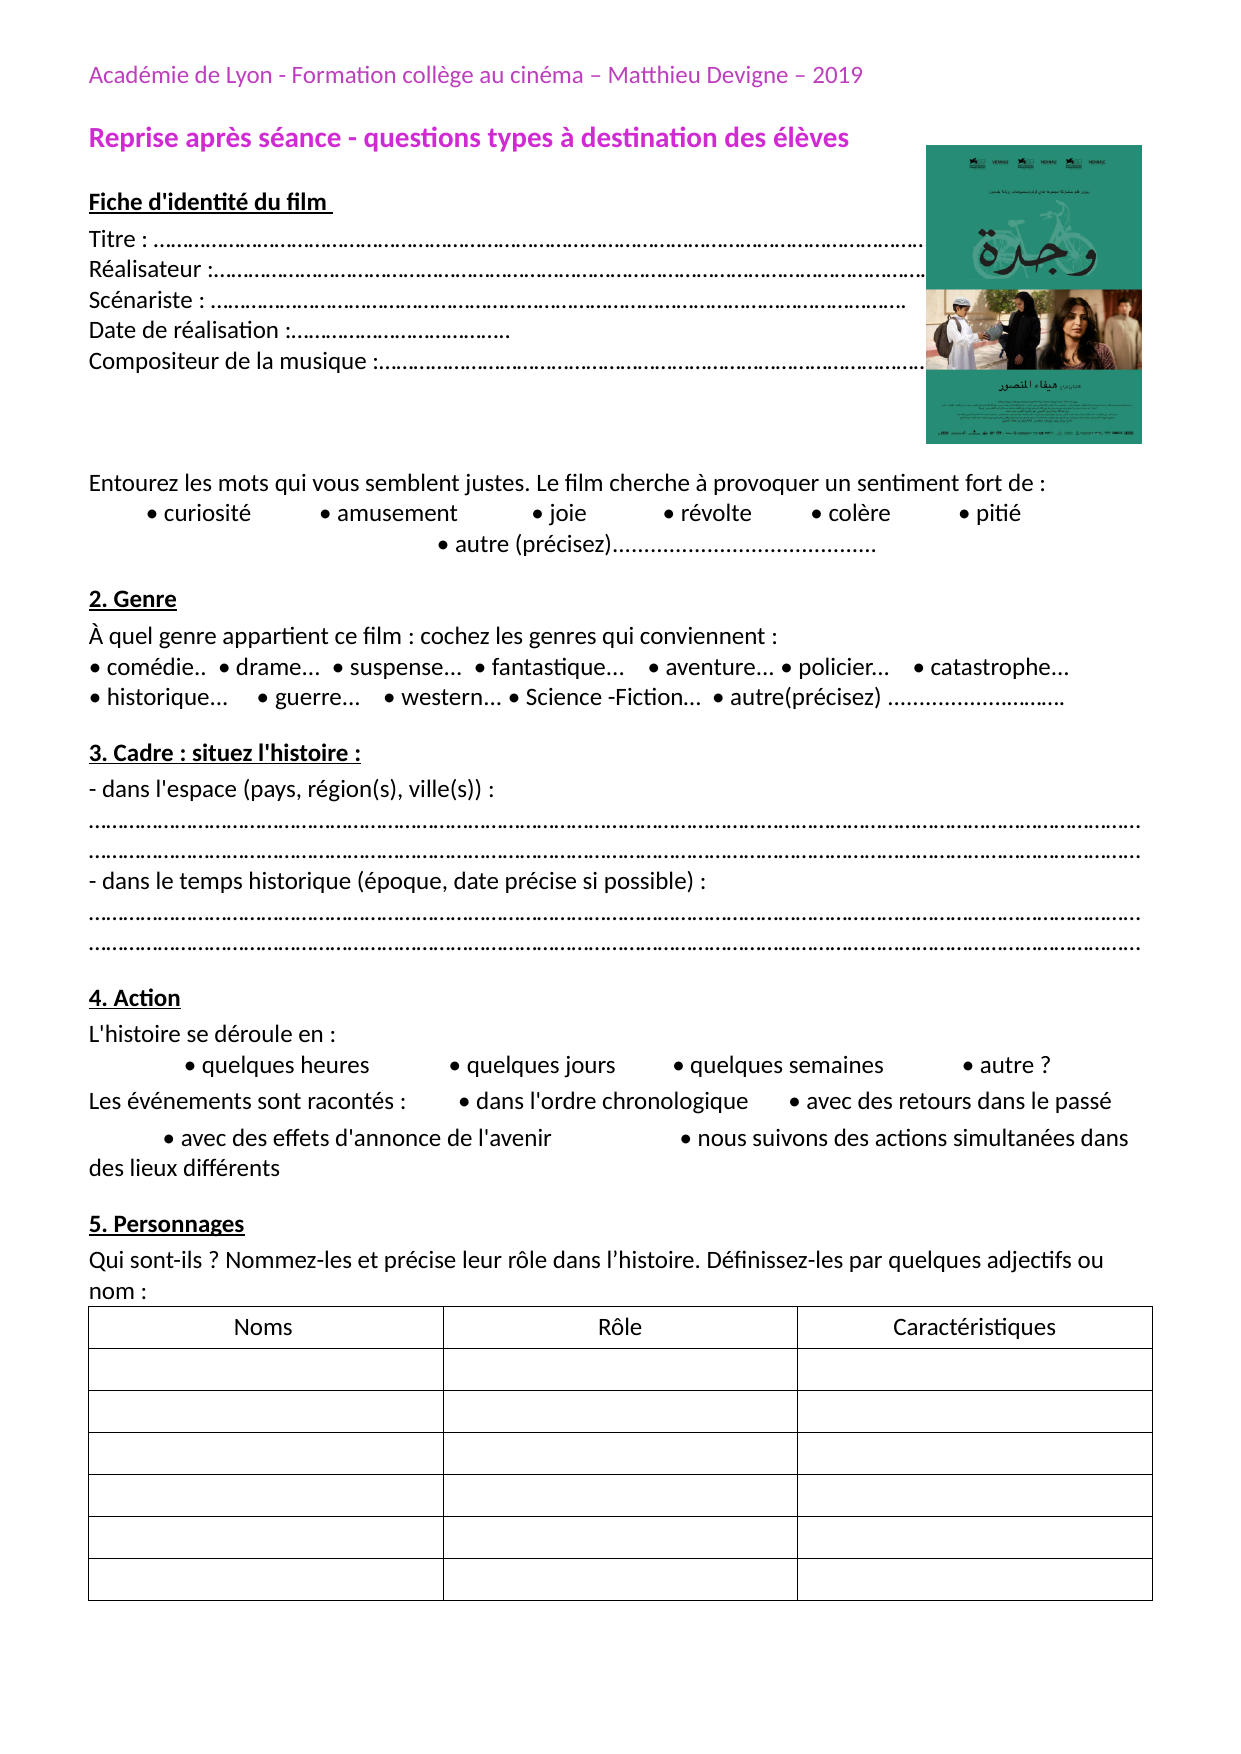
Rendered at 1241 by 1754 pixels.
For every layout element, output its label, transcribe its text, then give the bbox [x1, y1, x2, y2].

text Les événements sont racontés : • dans l'ordre chronologique • avec des retours dans le passé [88, 1085, 1152, 1116]
table_header Noms [89, 1307, 443, 1348]
text ………………………………………………………………………………………………………………………………………………………………… [88, 926, 1152, 957]
text ………………………………………………………………………………………………………………………………………………………………… [88, 804, 1152, 834]
text • curiosité • amusement • joie • révolte • colère • pitié [88, 497, 1152, 528]
table_cell [89, 1433, 443, 1474]
table_header Rôle [444, 1307, 797, 1348]
text • quelques heures • quelques jours • quelques semaines • autre ? [88, 1049, 1152, 1079]
text Compositeur de la musique :………………………………………………………………………………………………. [88, 345, 925, 375]
text L'histoire se déroule en : [88, 1018, 1152, 1049]
table_cell [444, 1433, 797, 1474]
table_cell [444, 1517, 797, 1558]
text Fiche d'identité du film [88, 186, 925, 216]
text Qui sont-ils ? Nommez-les et précise leur rôle dans l’histoire. Définissez-les par quelques adjectifs ou nom : [88, 1245, 1152, 1306]
text 3. Cadre : situez l'histoire : [88, 737, 1152, 767]
table_cell [89, 1475, 443, 1516]
text Titre : ………………………………………………………………………………………………………………………………. . [88, 223, 925, 253]
text • avec des effets d'annonce de l'avenir • nous suivons des actions simultanées dans des lieux différents [88, 1122, 1152, 1183]
text - dans l'espace (pays, région(s), ville(s)) : [88, 773, 1152, 804]
table_cell [89, 1349, 443, 1390]
text • autre (précisez).......................................... [88, 528, 1152, 558]
text • historique... • guerre... • western... • Science -Fiction… • autre(précisez) ...................………. [88, 681, 1152, 712]
text ………………………………………………………………………………………………………………………………………………………………… [88, 834, 1152, 865]
picture [925, 145, 1142, 444]
subtitle Reprise après séance - questions types à destination des élèves [88, 119, 1152, 155]
text À quel genre appartient ce film : cochez les genres qui conviennent : [88, 620, 1152, 651]
table_cell [89, 1559, 443, 1600]
table_cell [444, 1559, 797, 1600]
text 2. Genre [88, 583, 1152, 614]
table_cell [444, 1475, 797, 1516]
table_cell [798, 1349, 1152, 1390]
table_header Caractéristiques [798, 1307, 1152, 1348]
text 4. Action [88, 982, 1152, 1012]
text ………………………………………………………………………………………………………………………………………………………………… [88, 896, 1152, 926]
table_cell [798, 1391, 1152, 1432]
table_cell [798, 1517, 1152, 1558]
table_cell [798, 1475, 1152, 1516]
table_cell [444, 1349, 797, 1390]
table_cell [89, 1517, 443, 1558]
table_cell [89, 1391, 443, 1432]
text - dans le temps historique (époque, date précise si possible) : [88, 865, 1152, 896]
text 5. Personnages [88, 1208, 1152, 1238]
text Réalisateur :…………………………………………………………………………………………………………………….. [88, 253, 925, 284]
text • comédie.. • drame... • suspense... • fantastique... • aventure... • policier... • catastrophe... [88, 651, 1152, 681]
text Entourez les mots qui vous semblent justes. Le film cherche à provoquer un sentiment fort de : [88, 467, 1152, 497]
text Date de réalisation :……………………………….. [88, 314, 925, 345]
table_cell [798, 1559, 1152, 1600]
table_cell [444, 1391, 797, 1432]
table_cell [798, 1433, 1152, 1474]
text Scénariste : …………………………………………………………………………………………………………. [88, 284, 925, 314]
